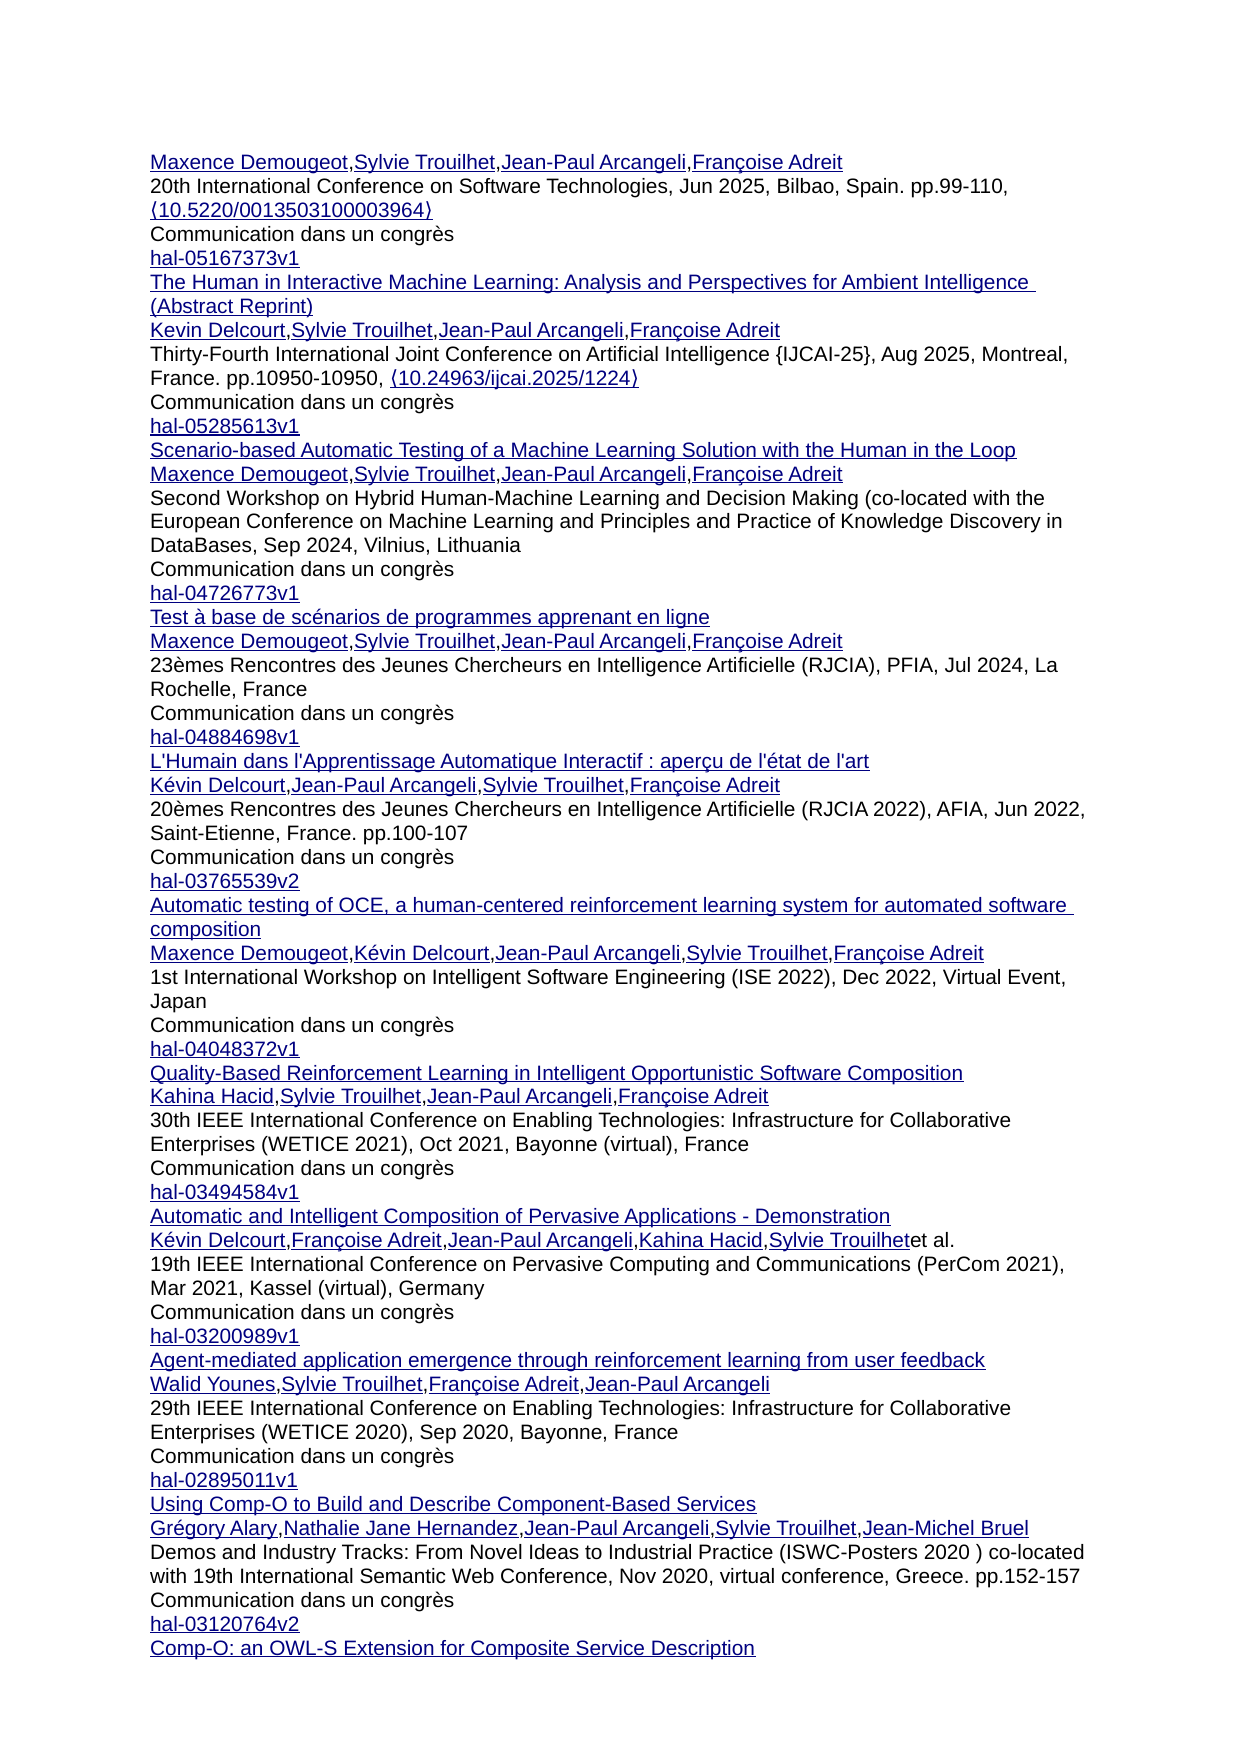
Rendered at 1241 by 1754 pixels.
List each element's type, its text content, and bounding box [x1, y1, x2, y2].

table_cell Automatic testing of OCE, a human-centered reinforcement learning system for automated software composition Maxence Demougeot,Kévin Delcourt,Jean-Paul Arcangeli,Sylvie Trouilhet,Françoise Adreit 1st International Workshop on Intelligent Software Engineering (ISE 2022), Dec 2022, Virtual Event, Japan Communication dans un congrès hal-04048372v1 [150, 893, 1090, 1060]
table_cell Automatic and Intelligent Composition of Pervasive Applications - Demonstration Kévin Delcourt,Françoise Adreit,Jean-Paul Arcangeli,Kahina Hacid,Sylvie Trouilhetet al. 19th IEEE International Conference on Pervasive Computing and Communications (PerCom 2021), Mar 2021, Kassel (virtual), Germany Communication dans un congrès hal-03200989v1 [150, 1204, 1090, 1348]
table_cell Scenario-based Automatic Testing of a Machine Learning Solution with the Human in the Loop Maxence Demougeot,Sylvie Trouilhet,Jean-Paul Arcangeli,Françoise Adreit Second Workshop on Hybrid Human-Machine Learning and Decision Making (co-located with the European Conference on Machine Learning and Principles and Practice of Knowledge Discovery in DataBases, Sep 2024, Vilnius, Lithuania Communication dans un congrès hal-04726773v1 [150, 438, 1090, 605]
table_cell Quality-Based Reinforcement Learning in Intelligent Opportunistic Software Composition Kahina Hacid,Sylvie Trouilhet,Jean-Paul Arcangeli,Françoise Adreit 30th IEEE International Conference on Enabling Technologies: Infrastructure for Collaborative Enterprises (WETICE 2021), Oct 2021, Bayonne (virtual), France Communication dans un congrès hal-03494584v1 [150, 1060, 1090, 1204]
table_cell L'Humain dans l'Apprentissage Automatique Interactif : aperçu de l'état de l'art Kévin Delcourt,Jean-Paul Arcangeli,Sylvie Trouilhet,Françoise Adreit 20èmes Rencontres des Jeunes Chercheurs en Intelligence Artificielle (RJCIA 2022), AFIA, Jun 2022, Saint-Etienne, France. pp.100-107 Communication dans un congrès hal-03765539v2 [150, 749, 1090, 893]
table_cell Agent-mediated application emergence through reinforcement learning from user feedback Walid Younes,Sylvie Trouilhet,Françoise Adreit,Jean-Paul Arcangeli 29th IEEE International Conference on Enabling Technologies: Infrastructure for Collaborative Enterprises (WETICE 2020), Sep 2020, Bayonne, France Communication dans un congrès hal-02895011v1 [150, 1348, 1090, 1492]
table_cell Using Comp-O to Build and Describe Component-Based Services Grégory Alary,Nathalie Jane Hernandez,Jean-Paul Arcangeli,Sylvie Trouilhet,Jean-Michel Bruel Demos and Industry Tracks: From Novel Ideas to Industrial Practice (ISWC-Posters 2020 ) co-located with 19th International Semantic Web Conference, Nov 2020, virtual conference, Greece. pp.152-157 Communication dans un congrès hal-03120764v2 [150, 1492, 1090, 1635]
table_cell Test à base de scénarios de programmes apprenant en ligne Maxence Demougeot,Sylvie Trouilhet,Jean-Paul Arcangeli,Françoise Adreit 23èmes Rencontres des Jeunes Chercheurs en Intelligence Artificielle (RJCIA), PFIA, Jul 2024, La Rochelle, France Communication dans un congrès hal-04884698v1 [150, 605, 1090, 749]
table_header Maxence Demougeot,Sylvie Trouilhet,Jean-Paul Arcangeli,Françoise Adreit 20th International Conference on Software Technologies, Jun 2025, Bilbao, Spain. pp.99-110, ⟨10.5220/0013503100003964⟩ Communication dans un congrès hal-05167373v1 [150, 150, 1090, 270]
table_cell Comp-O: an OWL-S Extension for Composite Service Description [150, 1635, 1090, 1659]
table_cell The Human in Interactive Machine Learning: Analysis and Perspectives for Ambient Intelligence (Abstract Reprint) Kevin Delcourt,Sylvie Trouilhet,Jean-Paul Arcangeli,Françoise Adreit Thirty-Fourth International Joint Conference on Artificial Intelligence {IJCAI-25}, Aug 2025, Montreal, France. pp.10950-10950, ⟨10.24963/ijcai.2025/1224⟩ Communication dans un congrès hal-05285613v1 [150, 270, 1090, 437]
